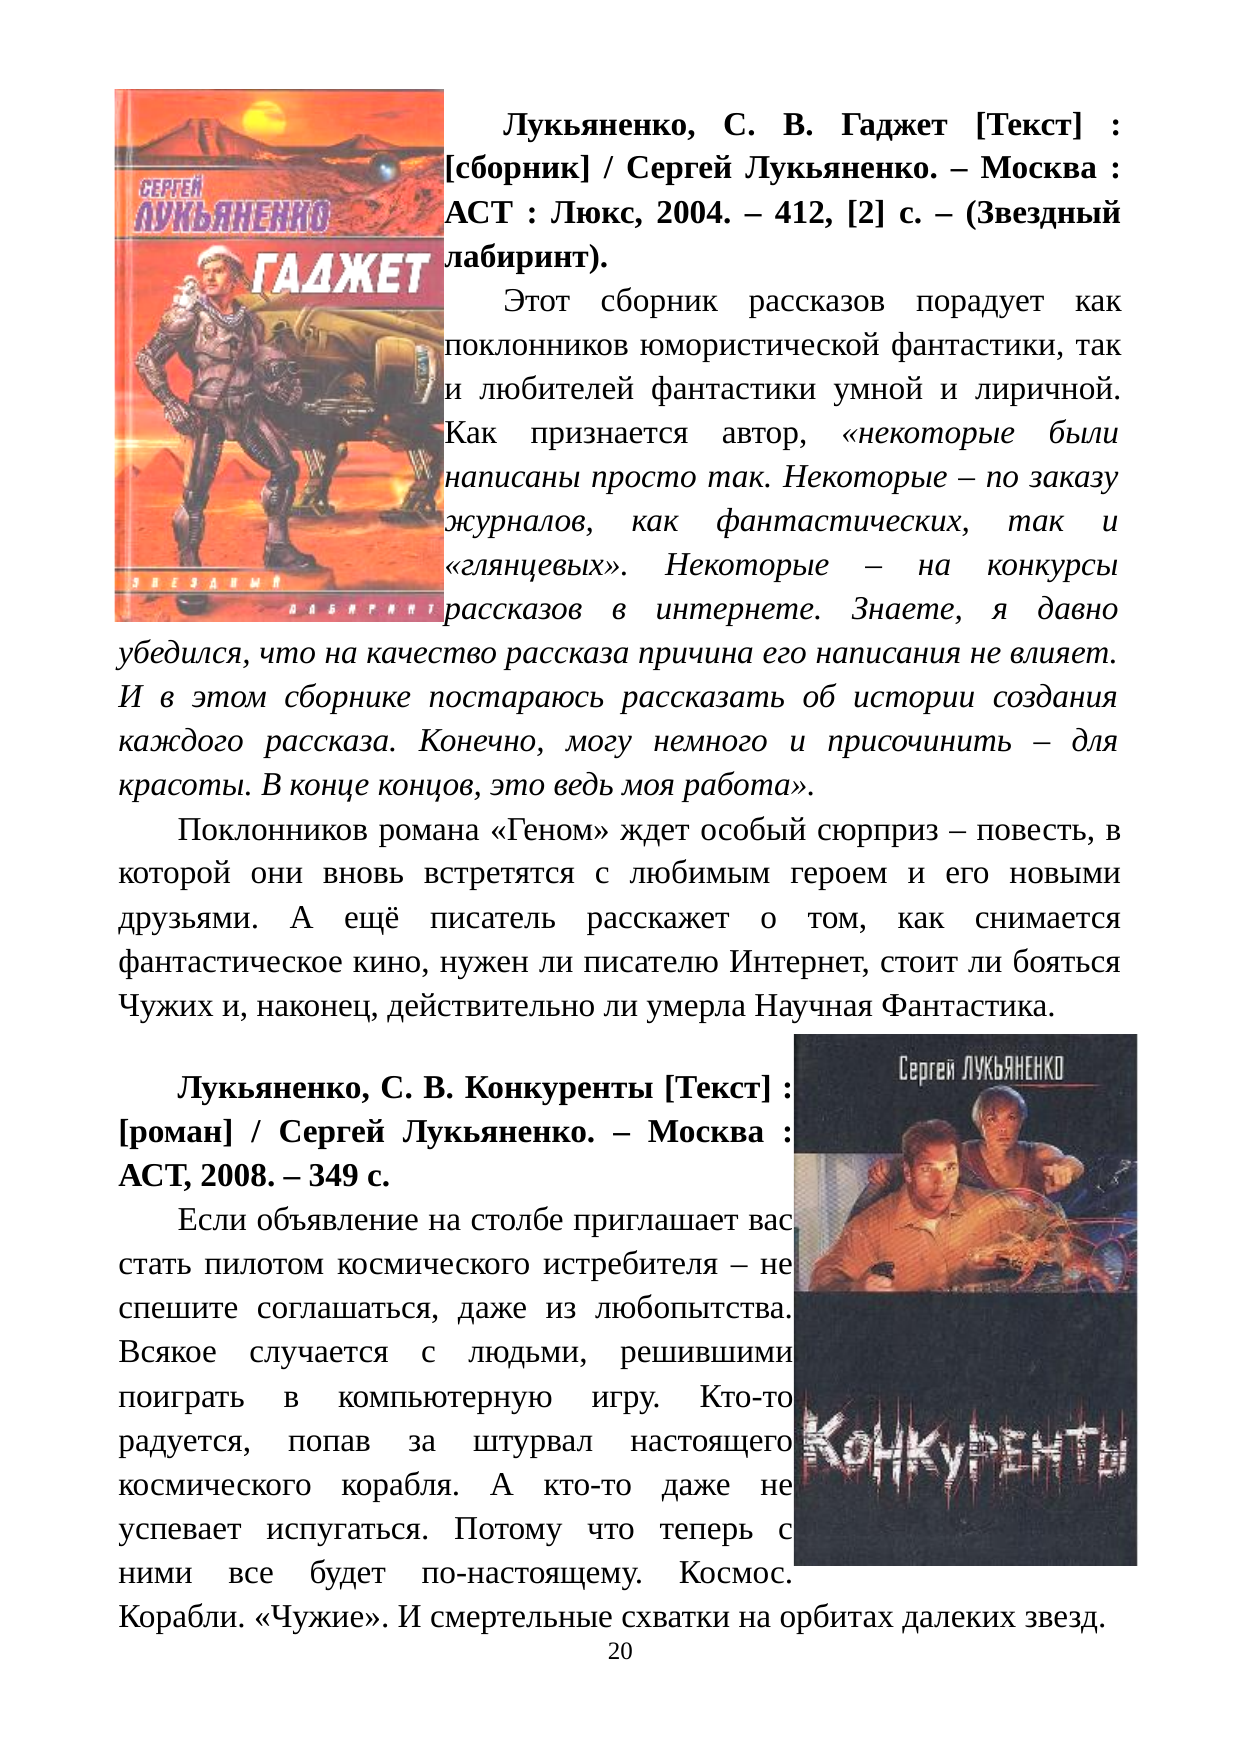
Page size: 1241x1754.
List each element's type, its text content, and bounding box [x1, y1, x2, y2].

text Лукьяненко, С. В. Гаджет [Текст] : [сборник] / Сергей Лукьяненко. – Москва : АСТ : Люкс, 2004. – 412, [2] с. – (Звездный лабиринт). [444, 104, 1122, 274]
text Лукьяненко, С. В. Конкуренты [Текст] : [роман] / Сергей Лукьяненко. – Москва : АСТ, 2008. – 349 с. [118, 1067, 793, 1194]
text Если объявление на столбе приглашает вас стать пилотом космического истребителя – не спешите соглашаться, даже из любопытства. Всякое случается с людьми, решившими поиграть в компьютерную игру. Кто-то радуется, попав за штурвал настоящего космического корабля. А кто-то даже не успевает испугаться. Потому что теперь с ними все будет по-настоящему. Космос. Корабли. «Чужие». И смертельные схватки на орбитах далеких звезд. [118, 1199, 1122, 1634]
text Поклонников романа «Геном» ждет особый сюрприз – повесть, в которой они вновь встретятся с любимым героем и его новыми друзьями. А ещё писатель расскажет о том, как снимается фантастическое кино, нужен ли писателю Интернет, стоит ли бояться Чужих и, наконец, действительно ли умерла Научная Фантастика. [118, 809, 1122, 1023]
text Этот сборник рассказов порадует как поклонников юмористической фантастики, так и любителей фантастики умной и лиричной. Как признается автор, «некоторые были написаны просто так. Некоторые – по заказу журналов, как фантастических, так и «глянцевых». Некоторые – на конкурсы рассказов в интернете. Знаете, я давно убедился, что на качество рассказа причина его написания не влияет. И в этом сборнике постараюсь рассказать об истории создания каждого рассказа. Конечно, могу немного и присочинить – для красоты. В конце концов, это ведь моя работа». [118, 280, 1122, 803]
